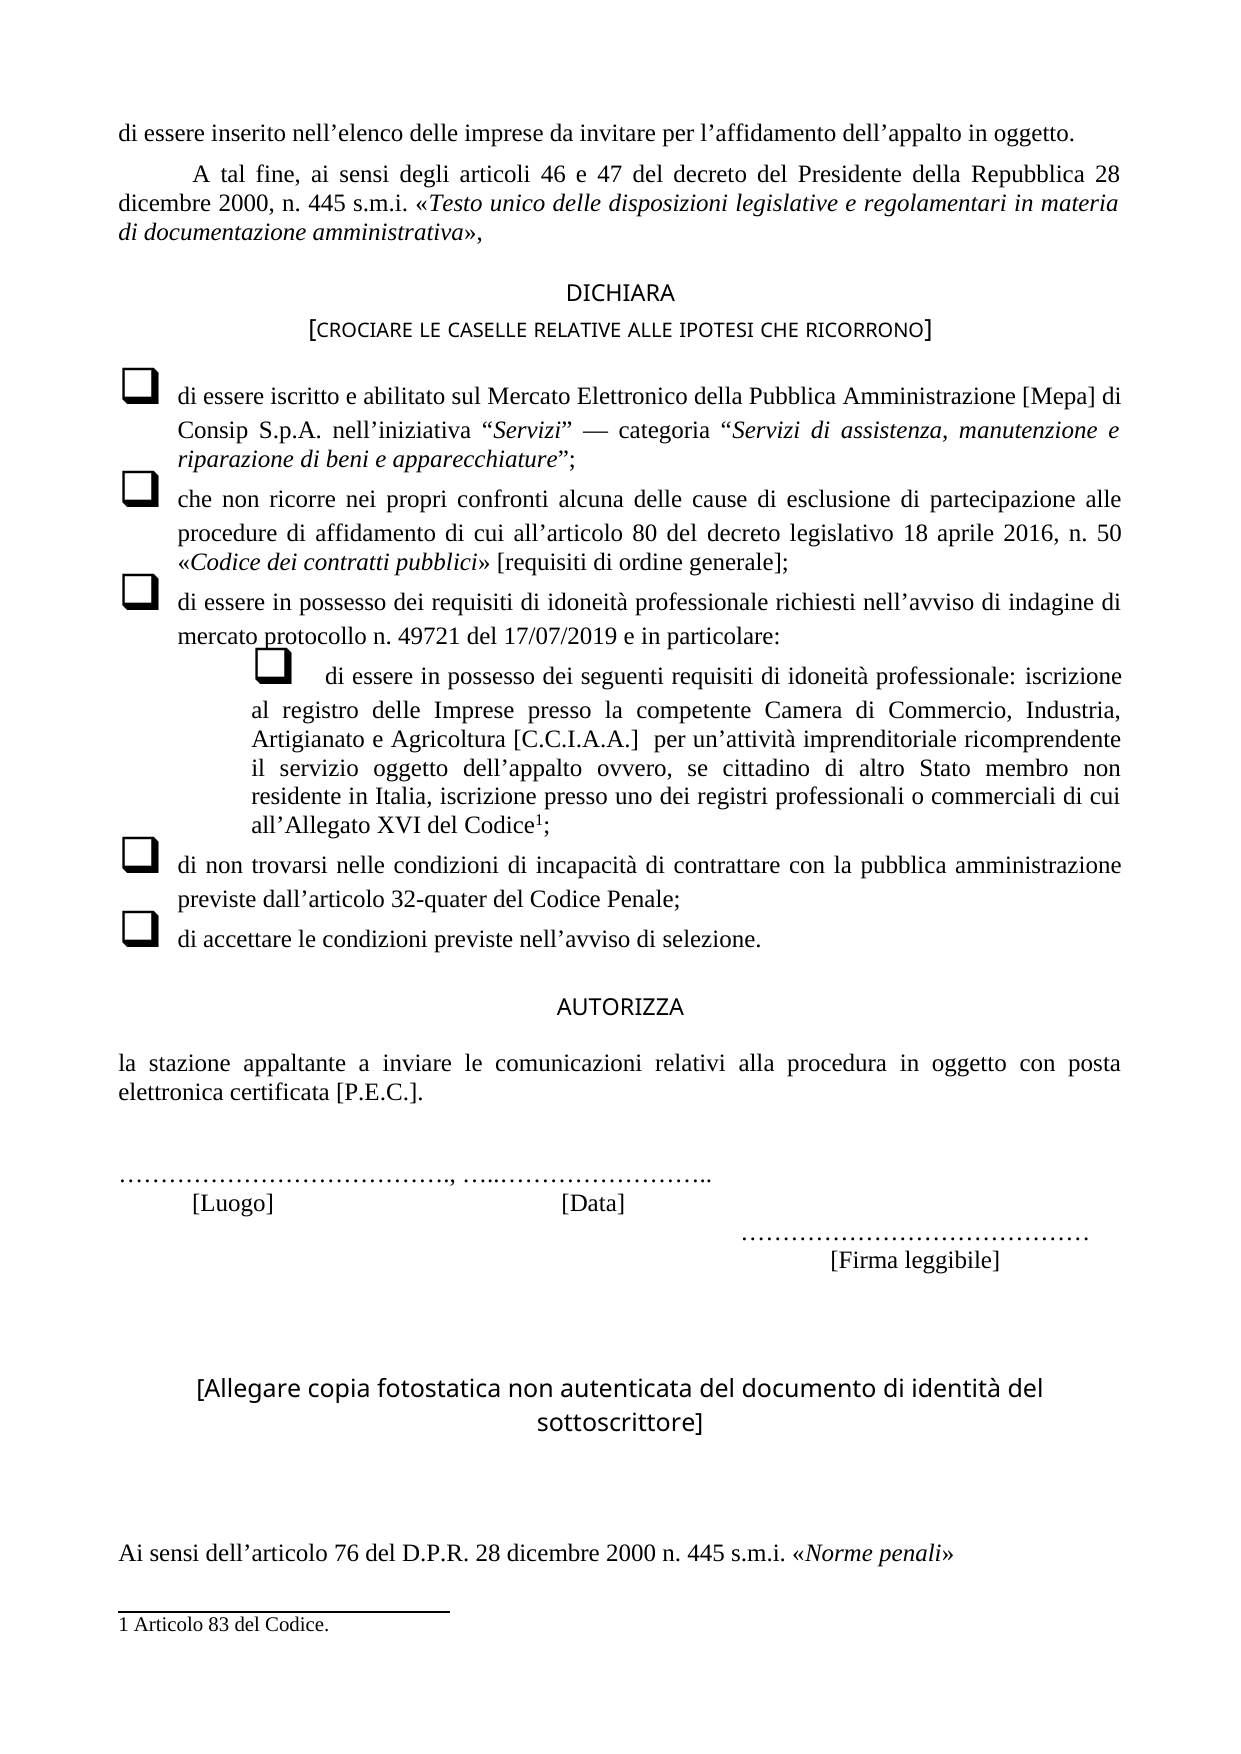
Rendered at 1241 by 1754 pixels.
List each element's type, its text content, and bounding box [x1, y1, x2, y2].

text [Luogo] [Data] [192, 1188, 1122, 1217]
list di essere in possesso dei requisiti di idoneità professionale richiesti nell’avviso di indagine di mercato protocollo n. 49721 del 17/07/2019 e in particolare: [118, 575, 1122, 650]
list Articolo 83 del Codice. [118, 1612, 1122, 1636]
list di essere in possesso dei seguenti requisiti di idoneità professionale: iscrizione al registro delle Imprese presso la competente Camera di Commercio, Industria, Artigianato e Agricoltura [C.C.I.A.A.] per un’attività imprenditoriale ricomprendente il servizio oggetto dell’appalto ovvero, se cittadino di altro Stato membro non residente in Italia, iscrizione presso uno dei registri professionali o commerciali di cui all’Allegato XVI del Codice; [251, 650, 1122, 839]
text A tal fine, ai sensi degli articoli 46 e 47 del decreto del Presidente della Repubblica 28 dicembre 2000, n. 445 s.m.i. «Testo unico delle disposizioni legislative e regolamentari in materia di documentazione amministrativa», [118, 159, 1122, 246]
text [crociare le caselle relative alle ipotesi che ricorrono] [118, 310, 1122, 344]
text …………………………………… [708, 1217, 1122, 1245]
list di accettare le condizioni previste nell’avviso di selezione. [118, 913, 1122, 959]
text autorizza [118, 984, 1122, 1023]
text la stazione appaltante a inviare le comunicazioni relativi alla procedura in oggetto con posta elettronica certificata [P.E.C.]. [118, 1048, 1122, 1106]
text dichiara [118, 271, 1122, 310]
text Ai sensi dell’articolo 76 del D.P.R. 28 dicembre 2000 n. 445 s.m.i. «Norme penali» [118, 1538, 1122, 1567]
text di essere inserito nell’elenco delle imprese da invitare per l’affidamento dell’appalto in oggetto. [118, 118, 1122, 147]
text [Firma leggibile] [708, 1245, 1122, 1274]
list di essere iscritto e abilitato sul Mercato Elettronico della Pubblica Amministrazione [Mepa] di Consip S.p.A. nell’iniziativa “Servizi” — categoria “Servizi di assistenza, manutenzione e riparazione di beni e apparecchiature”; [118, 369, 1122, 472]
text [Allegare copia fotostatica non autenticata del documento di identità del sottoscrittore] [118, 1371, 1122, 1439]
list di non trovarsi nelle condizioni di incapacità di contrattare con la pubblica amministrazione previste dall’articolo 32-quater del Codice Penale; [118, 839, 1122, 913]
list che non ricorre nei propri confronti alcuna delle cause di esclusione di partecipazione alle procedure di affidamento di cui all’articolo 80 del decreto legislativo 18 aprile 2016, n. 50 «Codice dei contratti pubblici» [requisiti di ordine generale]; [118, 472, 1122, 575]
text …………………………………., …..…………………….. [118, 1159, 1122, 1188]
